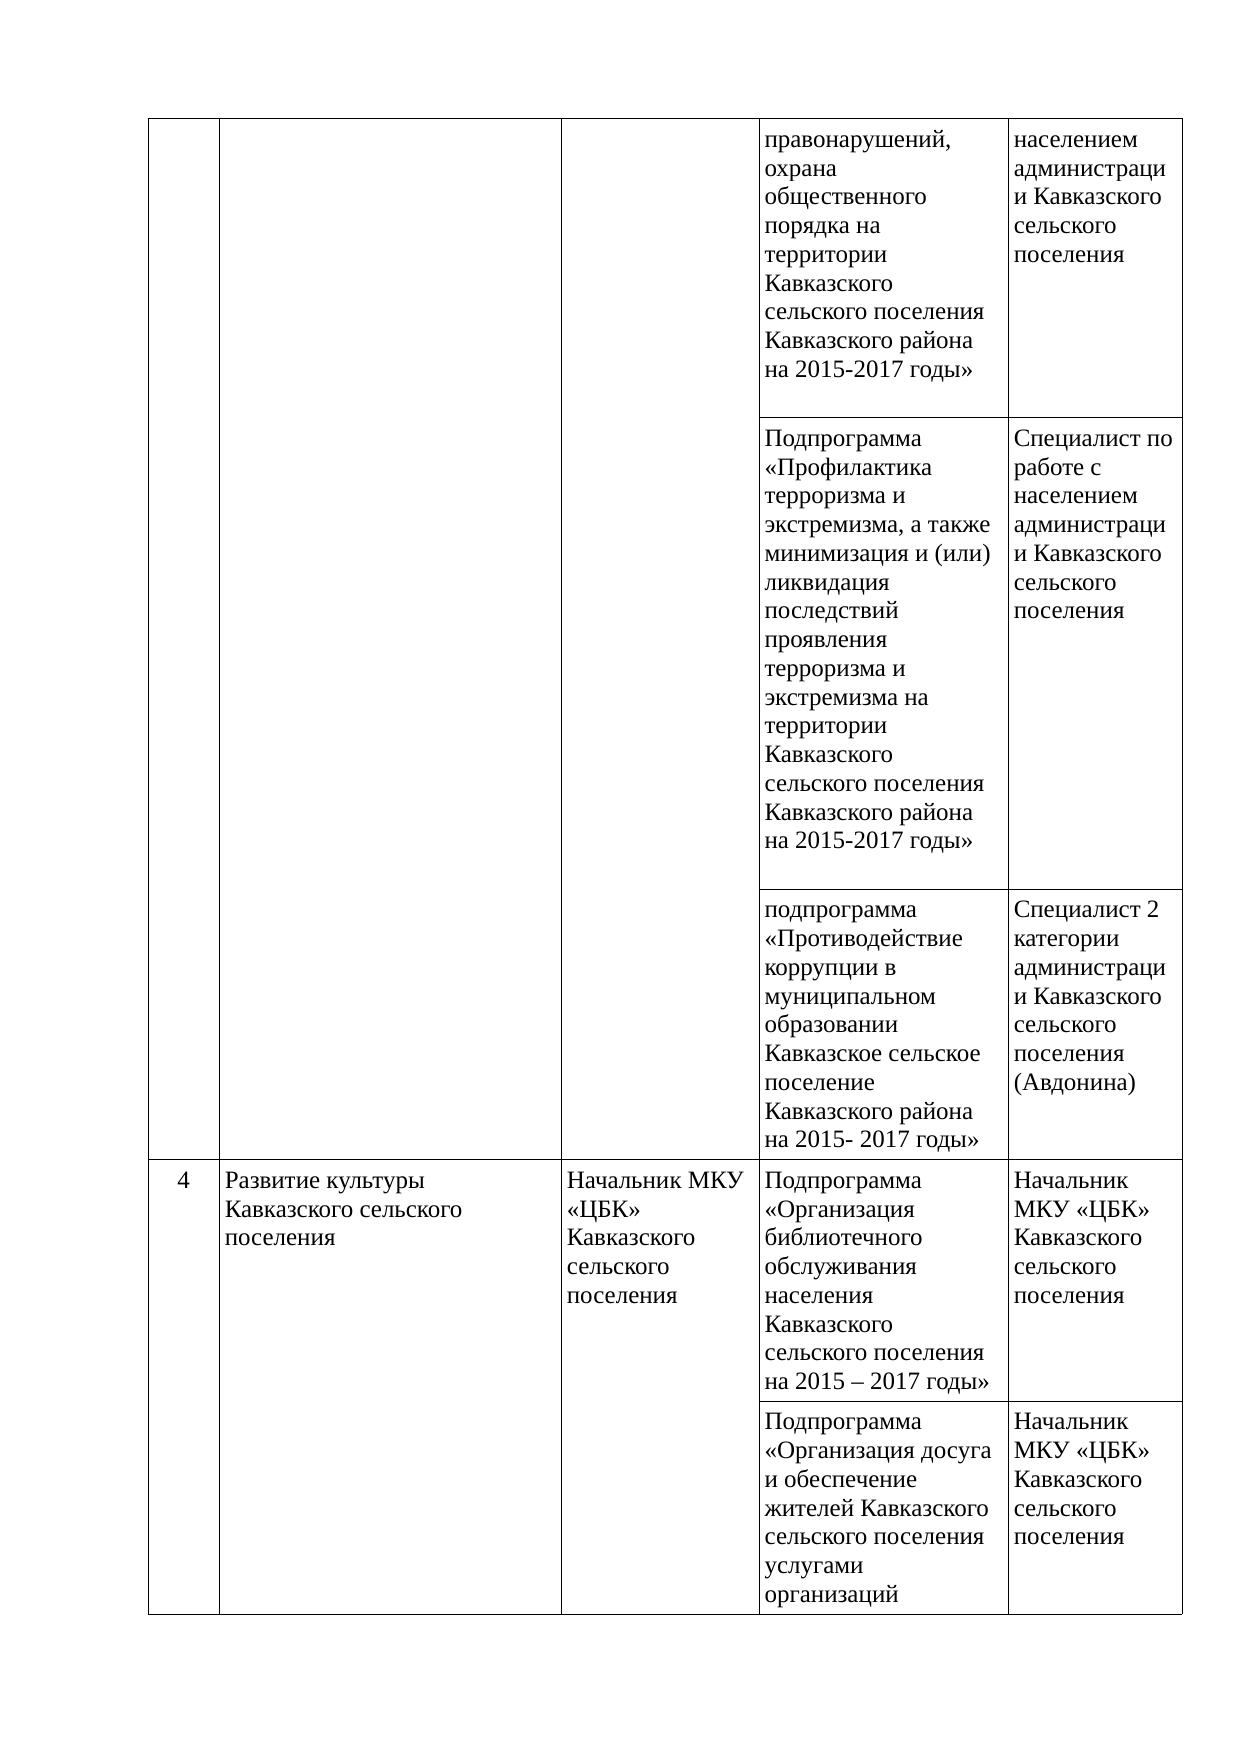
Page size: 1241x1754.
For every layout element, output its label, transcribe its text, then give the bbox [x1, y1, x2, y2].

table_cell [220, 119, 561, 1159]
table_cell Подпрограмма «Организация библиотечного обслуживания населения Кавказского сельского поселения на 2015 – 2017 годы» [760, 1160, 1008, 1401]
table_cell Подпрограмма «Профилактика терроризма и экстремизма, а также минимизация и (или) ликвидация последствий проявления терроризма и экстремизма на территории Кавказского сельского поселения Кавказского района на 2015-2017 годы» [760, 418, 1008, 889]
table_cell 4 [149, 1160, 219, 1613]
table_cell Подпрограмма «Организация досуга и обеспечение жителей Кавказского сельского поселения услугами организаций [760, 1402, 1008, 1613]
table_cell Начальник МКУ «ЦБК» Кавказского сельского поселения [1009, 1160, 1182, 1401]
table_cell [562, 119, 759, 1159]
table_cell Специалист 2 категории администрации Кавказского сельского поселения (Авдонина) [1009, 890, 1182, 1159]
table_cell Начальник МКУ «ЦБК» Кавказского сельского поселения [1009, 1402, 1182, 1613]
table_cell Начальник МКУ «ЦБК» Кавказского сельского поселения [562, 1160, 759, 1613]
table_cell Специалист по работе с населением администрации Кавказского сельского поселения [1009, 418, 1182, 889]
table_cell [149, 119, 219, 1159]
table_cell правонарушений, охрана общественного порядка на территории Кавказского сельского поселения Кавказского района на 2015-2017 годы» [760, 119, 1008, 417]
table_cell населением администрации Кавказского сельского поселения [1009, 119, 1182, 417]
table_cell Развитие культуры Кавказского сельского поселения [220, 1160, 561, 1613]
table_cell подпрограмма «Противодействие коррупции в муниципальном образовании Кавказское сельское поселение Кавказского района на 2015- 2017 годы» [760, 890, 1008, 1159]
